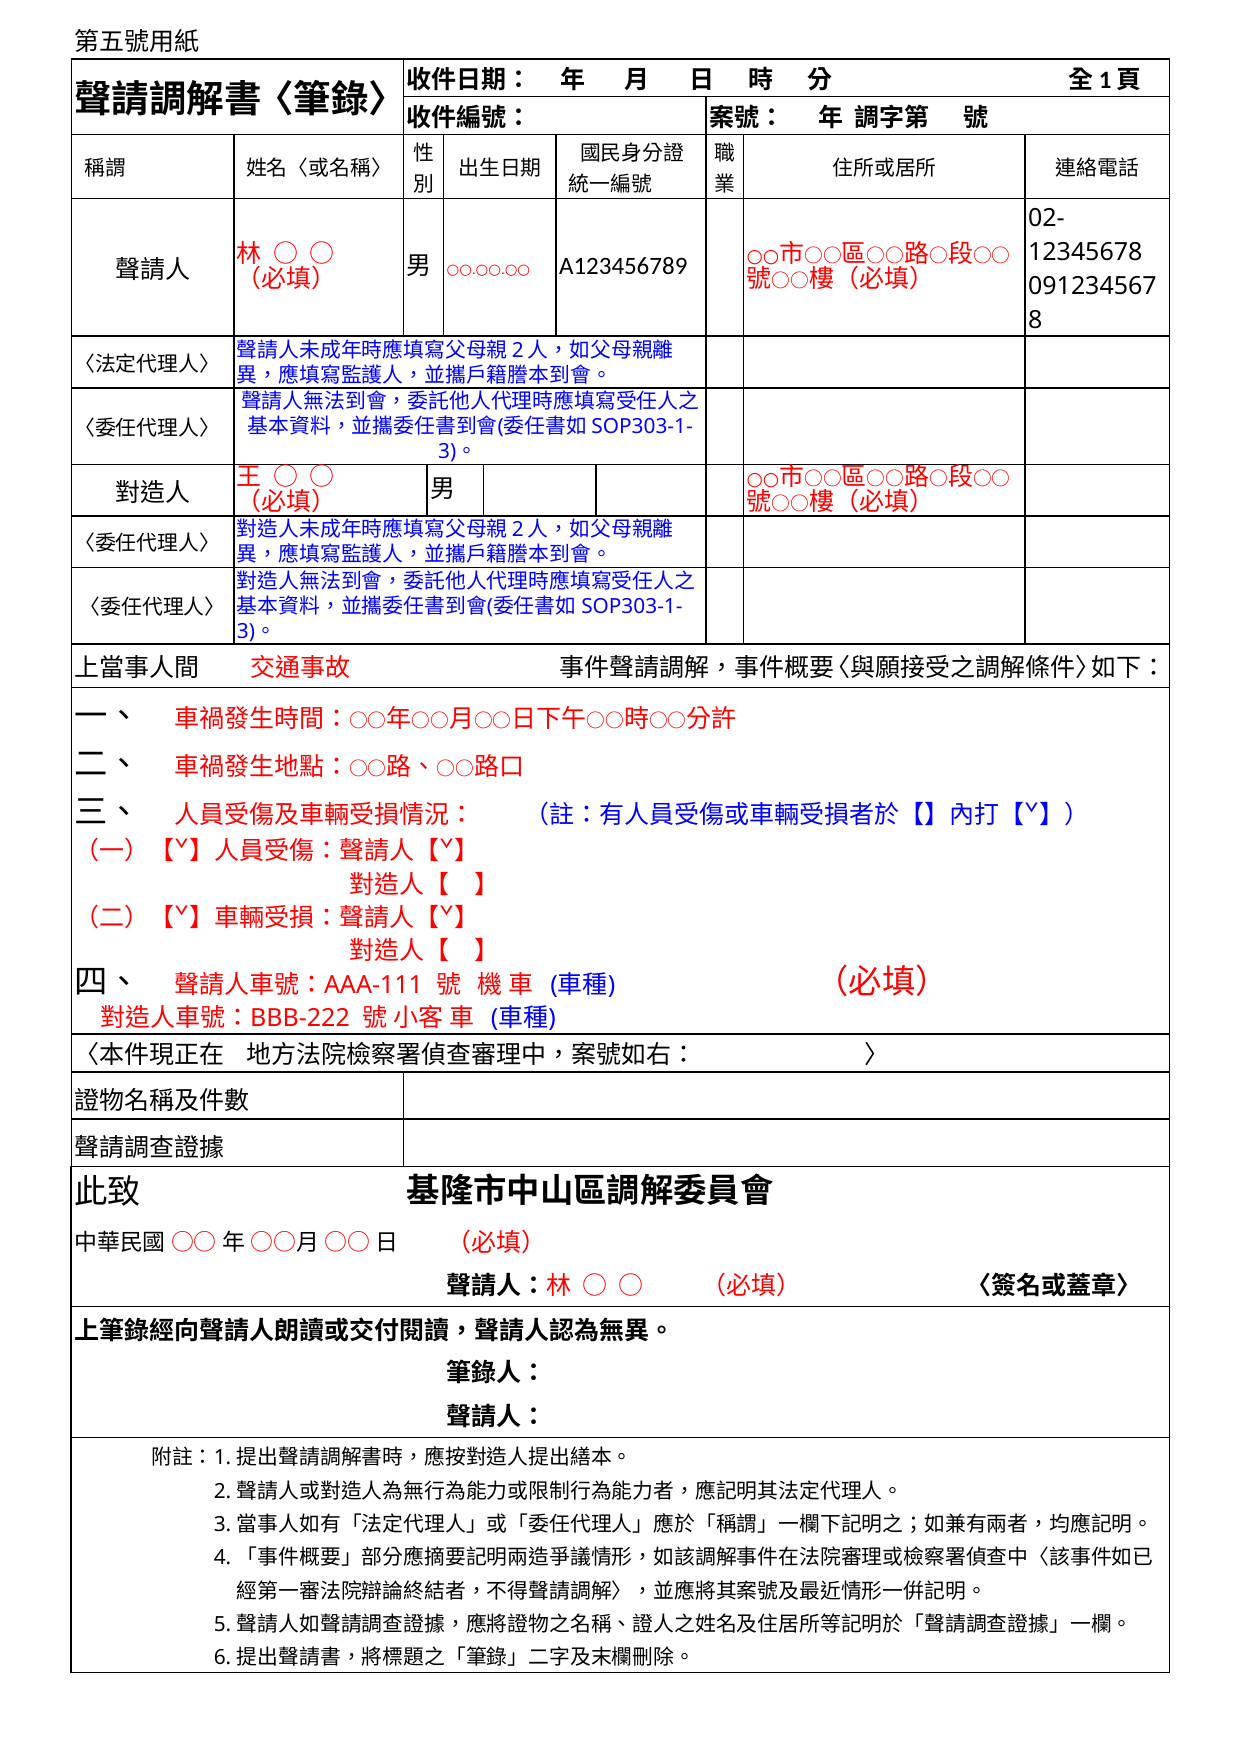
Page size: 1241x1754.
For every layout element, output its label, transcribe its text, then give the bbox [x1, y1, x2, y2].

table_cell [72, 1262, 352, 1306]
table_cell [744, 517, 1024, 567]
table_cell 出生日期 [444, 135, 555, 198]
table_cell 當事人如有「法定代理人」或「委任代理人」應於「稱謂」一欄下記明之；如兼有兩者，均應記明。 [234, 1505, 1169, 1538]
table_cell [673, 1218, 854, 1262]
table_cell 聲請人或對造人為無行為能力或限制行為能力者，應記明其法定代理人。 [234, 1471, 1169, 1505]
table_cell 聲請人無法到會，委託他人代理時應填寫受任人之基本資料，並攜委任書到會(委任書如SOP303-1-3)。 [235, 389, 705, 463]
table_cell 案號： 年 調字第 號 [707, 97, 1169, 133]
table_cell [707, 389, 743, 463]
table_header [483, 22, 673, 58]
table_cell 姓名〈或名稱〉 [235, 135, 403, 198]
table_cell [1026, 389, 1169, 463]
table_cell 聲請調查證據 [72, 1120, 403, 1166]
table_header [412, 22, 483, 58]
table_cell 〈簽名或蓋章〉 [915, 1262, 1169, 1306]
table_cell [707, 337, 743, 387]
table_cell 稱謂 [72, 135, 233, 198]
table_header [915, 22, 1064, 58]
table_cell [72, 1393, 352, 1437]
table_header [854, 22, 915, 58]
table_cell [915, 1393, 1169, 1437]
table_cell 3. [72, 1505, 234, 1538]
table_cell [352, 1349, 403, 1393]
table_cell 〈法定代理人〉 [72, 337, 233, 387]
table_cell [707, 199, 743, 335]
table_cell 02-12345678 0912345678 [1026, 199, 1169, 335]
table_cell 〈委任代理人〉 [72, 568, 233, 643]
table_cell 上當事人間 [72, 645, 234, 687]
table_cell [352, 1262, 403, 1306]
table_cell 證物名稱及件數 [72, 1073, 403, 1118]
table_cell 聲請人： [444, 1393, 673, 1437]
table_cell 此致 [72, 1167, 352, 1218]
table_cell 聲請人未成年時應填寫父母親2人，如父母親離異，應填寫監護人，並攜戶籍謄本到會。 [235, 337, 705, 387]
table_cell 4. [72, 1538, 234, 1571]
table_cell [556, 1218, 673, 1262]
table_cell 聲請人 [72, 199, 233, 335]
table_cell 筆錄人： [444, 1349, 673, 1393]
table_cell [1026, 337, 1169, 387]
table_cell 提出聲請調解書時，應按對造人提出繕本。 [234, 1438, 1169, 1471]
table_cell [404, 1349, 443, 1393]
table_cell 中華民國 ○○ 年 ○○月 ○○ 日 [72, 1218, 443, 1262]
table_cell [707, 465, 743, 515]
table_cell 上筆錄經向聲請人朗讀或交付閱讀，聲請人認為無異。 [72, 1307, 1169, 1349]
table_cell [484, 465, 595, 515]
table_cell 聲請調解書〈筆錄〉 [72, 60, 403, 133]
table_cell [744, 389, 1024, 463]
table_cell 〈委任代理人〉 [72, 517, 233, 567]
table_cell 經第一審法院辯論終結者，不得聲請調解〉，並應將其案號及最近情形一倂記明。 [234, 1571, 1169, 1605]
table_cell （必填） [673, 1262, 854, 1306]
table_cell 聲請人：林 ○ ○ [444, 1262, 673, 1306]
table_cell [72, 1571, 234, 1605]
table_cell [854, 1262, 915, 1306]
table_cell [915, 1218, 1169, 1262]
table_cell 王 ○ ○ （必填） [235, 465, 426, 515]
table_cell [404, 1120, 1169, 1166]
table_cell 對造人未成年時應填寫父母親2人，如父母親離異，應填寫監護人，並攜戶籍謄本到會。 [235, 517, 705, 567]
table_cell ○○市○○區○○路○段○○號○○樓（必填） [744, 465, 1024, 515]
table_cell 〈委任代理人〉 [72, 389, 233, 463]
table_cell 6. [72, 1638, 234, 1671]
table_cell 林 ○ ○ （必填） [235, 199, 403, 335]
table_cell [352, 1167, 403, 1218]
table_cell [673, 1393, 854, 1437]
table_cell 職業 [707, 135, 743, 198]
table_cell ○○.○○.○○ [444, 199, 555, 335]
table_cell [1026, 568, 1169, 643]
table_cell [915, 1349, 1169, 1393]
table_cell [854, 1218, 915, 1262]
table_cell 基隆市中山區調解委員會 [404, 1167, 1169, 1218]
table_cell 全1頁 [1064, 60, 1169, 96]
table_cell [854, 1349, 915, 1393]
table_cell 交通事故 [234, 645, 556, 687]
table_cell 男 [428, 465, 483, 515]
table_cell [707, 568, 743, 643]
table_cell [1026, 465, 1169, 515]
table_cell [404, 1262, 443, 1306]
table_header [673, 22, 854, 58]
table_cell 附註：1. [72, 1438, 234, 1471]
table_cell [744, 568, 1024, 643]
table_cell 連絡電話 [1026, 135, 1169, 198]
table_header [1064, 22, 1169, 58]
table_cell [744, 337, 1024, 387]
table_cell 〈本件現正在 地方法院檢察署偵查審理中，案號如右： 〉 [72, 1035, 1169, 1071]
table_cell 聲請人如聲請調查證據，應將證物之名稱、證人之姓名及住居所等記明於「聲請調查證據」一欄。 [234, 1605, 1169, 1638]
table_cell 男 [404, 199, 443, 335]
table_cell 對造人無法到會，委託他人代理時應填寫受任人之基本資料，並攜委任書到會(委任書如 SOP303-1-3)。 [235, 568, 705, 643]
table_cell 性別 [404, 135, 443, 198]
table_cell 提出聲請書，將標題之「筆錄」二字及末欄刪除。 [234, 1638, 1169, 1671]
table_cell 國民身分證 統一編號 [557, 135, 705, 198]
table_cell 收件編號： [404, 97, 705, 133]
table_cell 收件日期： 年 月 日 時 分 [404, 60, 1064, 96]
table_cell （必填） [444, 1218, 556, 1262]
table_cell 住所或居所 [744, 135, 1024, 198]
table_cell [854, 1393, 915, 1437]
table_cell A123456789 [557, 199, 705, 335]
table_cell [352, 1393, 403, 1437]
table_cell 事件聲請調解，事件概要〈與願接受之調解條件〉如下： [556, 645, 1169, 687]
table_cell ○○市○○區○○路○段○○號○○樓（必填） [744, 199, 1024, 335]
table_cell 5. [72, 1605, 234, 1638]
table_cell [72, 1349, 352, 1393]
table_header [404, 22, 412, 58]
table_cell [597, 465, 705, 515]
table_header 第五號用紙 [71, 22, 352, 58]
table_cell [404, 1393, 443, 1437]
table_header [352, 22, 403, 58]
table_cell 車禍發生時間：○○年○○月○○日下午○○時○○分許 車禍發生地點：○○路、○○路口 人員受傷及車輛受損情況： （註：有人員受傷或車輛受損者於【】內打【ˇ】） （一）【ˇ】人員受傷：聲請人【ˇ】 對造人【 】 （二）【ˇ】車輛受損：聲請人【ˇ】 對造人【 】 聲請人車號：AAA-111 號 機 車 (車種) （必填） 對造人車號：BBB-222 號 小客 車 (車種) [72, 688, 1169, 1033]
table_cell [404, 1073, 1169, 1118]
table_cell 「事件概要」部分應摘要記明兩造爭議情形，如該調解事件在法院審理或檢察署偵查中〈該事件如已 [234, 1538, 1169, 1571]
table_cell [673, 1349, 854, 1393]
table_cell 2. [72, 1471, 234, 1505]
table_cell [707, 517, 743, 567]
table_cell [1026, 517, 1169, 567]
table_cell 對造人 [72, 465, 233, 515]
